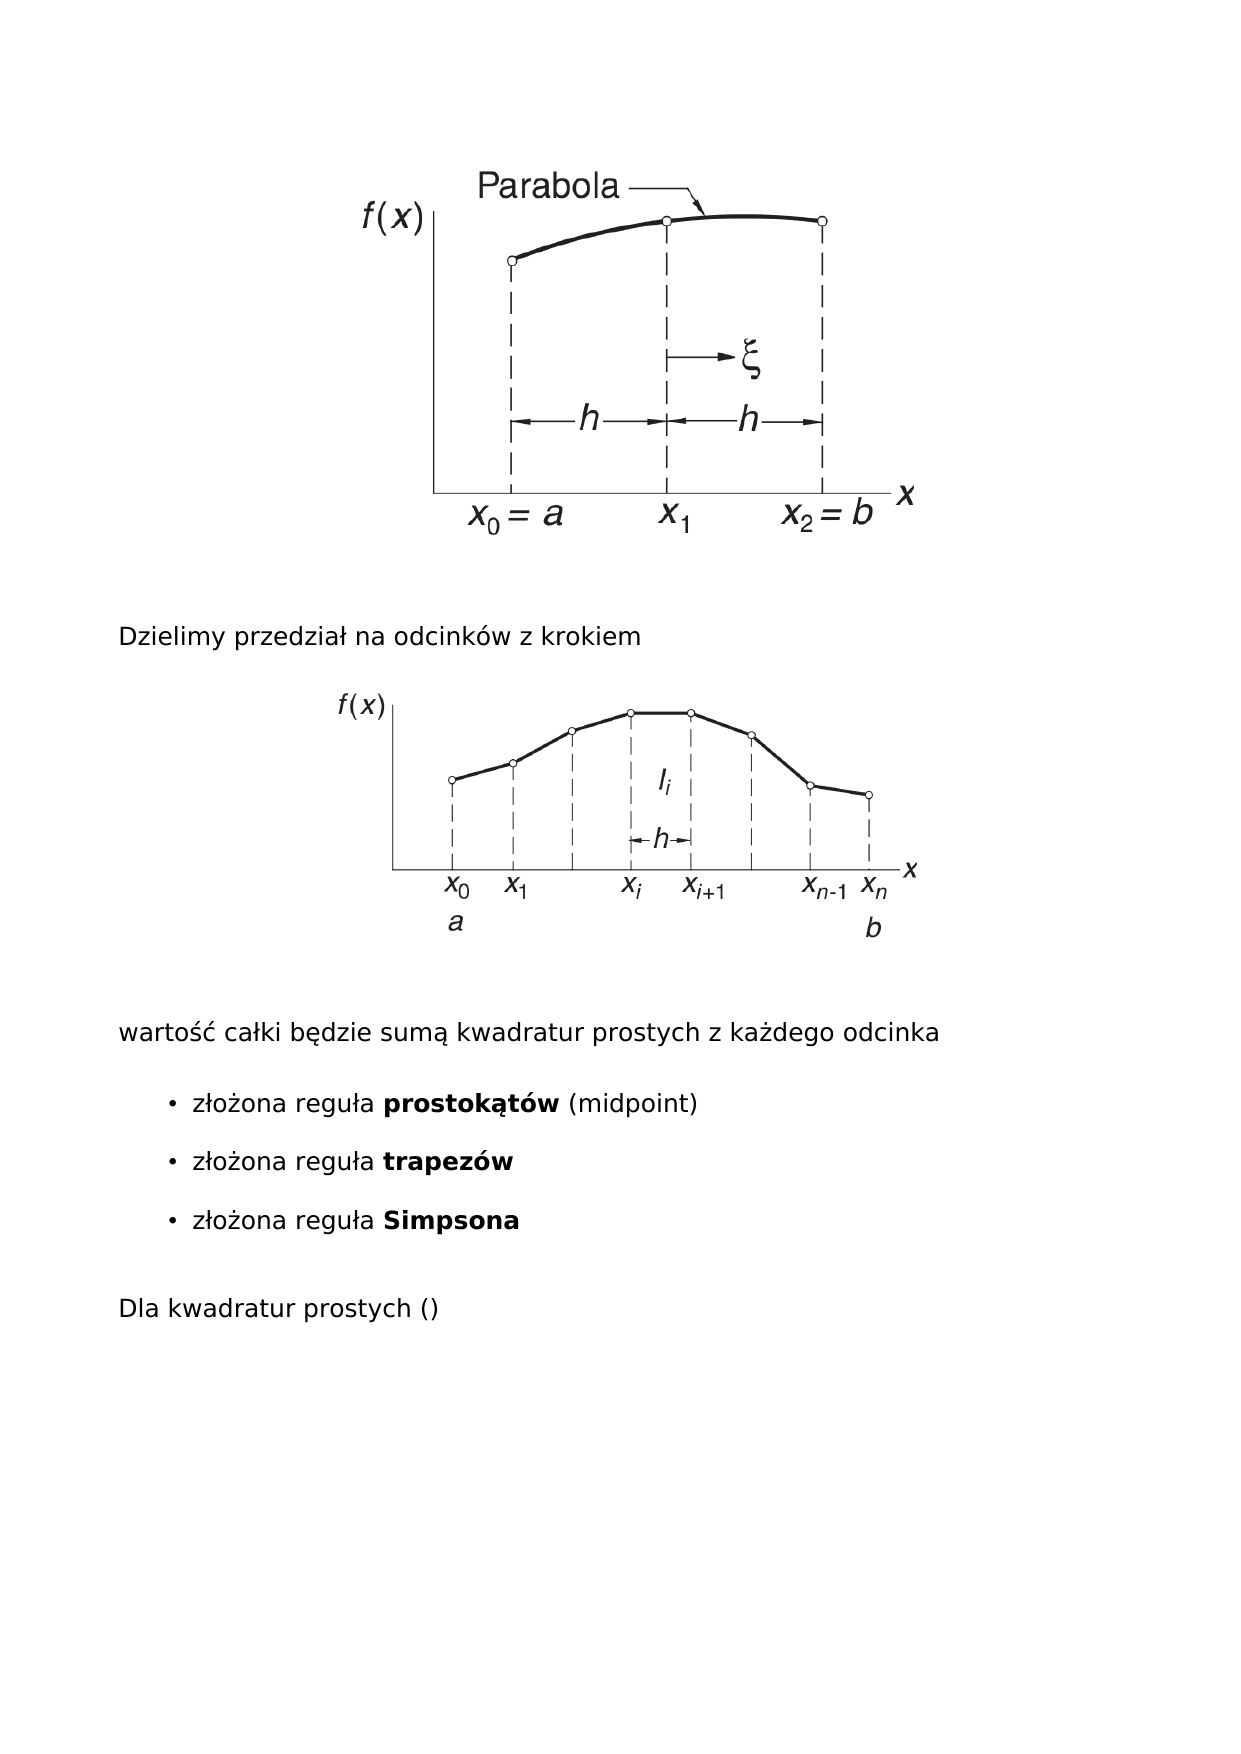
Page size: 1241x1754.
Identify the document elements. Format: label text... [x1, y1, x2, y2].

list złożona reguła prostokątów (midpoint) [177, 1089, 1122, 1148]
list złożona reguła trapezów [177, 1148, 1122, 1206]
text Dla kwadratur prostych () [118, 1294, 1122, 1323]
text Dzielimy przedział na odcinków z krokiem [118, 622, 1122, 651]
picture [307, 118, 933, 581]
list złożona reguła Simpsona [177, 1206, 1122, 1264]
text wartość całki będzie sumą kwadratur prostych z każdego odcinka [118, 1018, 1122, 1047]
picture [307, 663, 933, 977]
